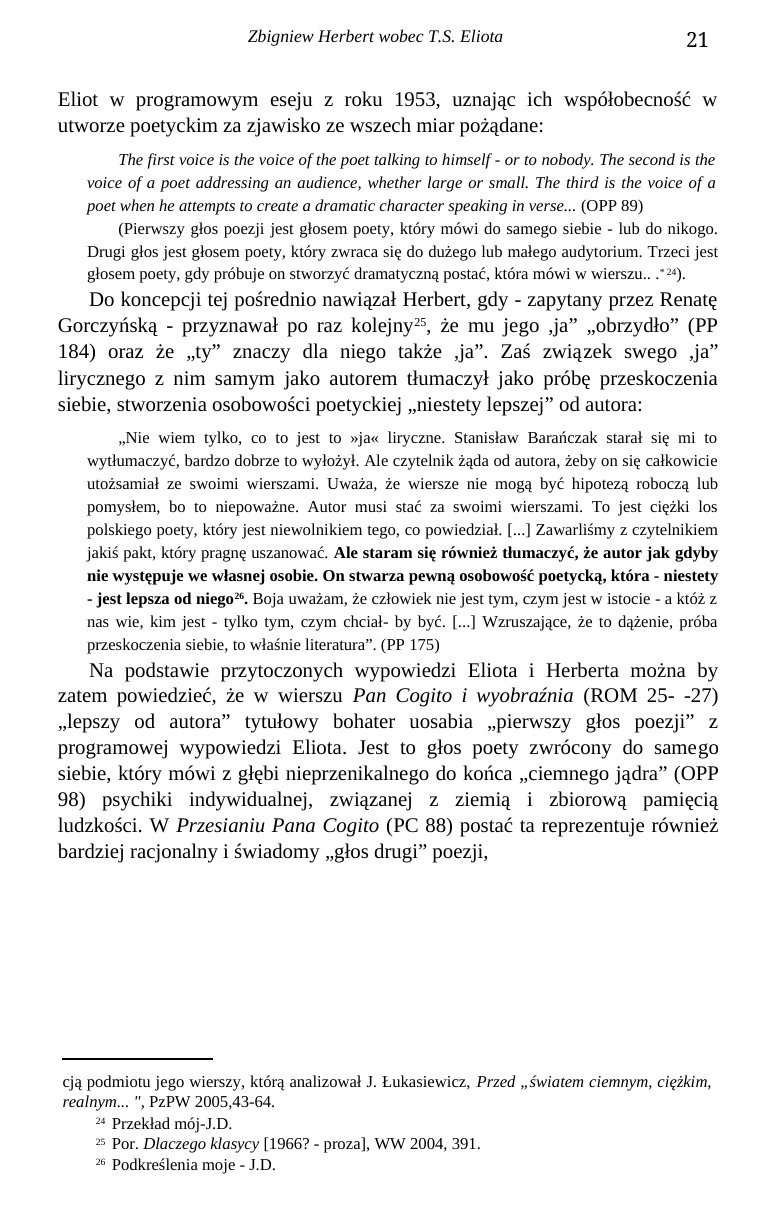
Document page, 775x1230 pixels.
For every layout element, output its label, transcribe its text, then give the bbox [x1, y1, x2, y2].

text cją podmiotu jego wierszy, którą analizował J. Łukasiewicz, Przed „światem ciemnym, ciężkim, realnym... ", PzPW 2005,43-64. [62, 1071, 713, 1111]
text „Nie wiem tylko, co to jest to »ja« liryczne. Stanisław Barańczak starał się mi to wytłumaczyć, bardzo dobrze to wyłożył. Ale czytelnik żąda od autora, żeby on się całkowicie utożsamiał ze swoimi wierszami. Uważa, że wiersze nie mogą być hipotezą roboczą lub pomysłem, bo to niepoważne. Autor musi stać za swoimi wierszami. To jest ciężki los polskiego poety, który jest niewolni­kiem tego, co powiedział. [...] Zawarliśmy z czytelnikiem jakiś pakt, który pragnę uszanować. Ale staram się również tłumaczyć, że autor jak gdyby nie występuje we własnej osobie. On stwarza pewną osobowość poetycką, która - niestety - jest lepsza od niego26. Boja uważam, że człowiek nie jest tym, czym jest w istocie - a któż z nas wie, kim jest - tylko tym, czym chciał- by być. [...] Wzruszające, że to dążenie, próba przeskoczenia siebie, to wła­śnie literatura”. (PP 175) [87, 428, 719, 654]
text 21 [686, 26, 711, 54]
text 24 Przekład mój-J.D. [62, 1113, 713, 1133]
text Do koncepcji tej pośrednio nawiązał Herbert, gdy - zapytany przez Renatę Gorczyńską - przyznawał po raz kolejny25, że mu jego ,ja” „obrzydło” (PP 184) oraz że „ty” znaczy dla niego także ,ja”. Zaś zwią­zek swego ,ja” lirycznego z nim samym jako autorem tłumaczył jako próbę przeskoczenia siebie, stworzenia osobowości poetyckiej „niestety lepszej” od autora: [58, 287, 719, 416]
text Zbigniew Herbert wobec T.S. Eliota [248, 26, 524, 46]
text Na podstawie przytoczonych wypowiedzi Eliota i Herberta można by zatem powiedzieć, że w wierszu Pan Cogito i wyobraźnia (ROM 25- -27) „lepszy od autora” tytułowy bohater uosabia „pierwszy głos poezji” z programowej wypowiedzi Eliota. Jest to głos poety zwrócony do same­go siebie, który mówi z głębi nieprzenikalnego do końca „ciemnego ją­dra” (OPP 98) psychiki indywidualnej, związanej z ziemią i zbiorową pamięcią ludzkości. W Przesianiu Pana Cogito (PC 88) postać ta repre­zentuje również bardziej racjonalny i świadomy „głos drugi” poezji, [58, 657, 719, 863]
text 26 Podkreślenia moje - J.D. [62, 1154, 713, 1174]
text (Pierwszy głos poezji jest głosem poety, który mówi do samego siebie - lub do nikogo. Drugi głos jest głosem poety, który zwraca się do dużego lub małego audytorium. Trzeci jest głosem poety, gdy próbuje on stworzyć dramatyczną po­stać, która mówi w wierszu.. .* 24). [87, 218, 719, 283]
text The first voice is the voice of the poet talking to himself - or to nobody. The second is the voice of a poet addressing an audience, whether large or small. The third is the voice of a poet when he attempts to create a dramatic character speaking in verse... (OPP 89) [87, 150, 719, 215]
text Eliot w programowym eseju z roku 1953, uznając ich współobecność w utworze poetyckim za zjawisko ze wszech miar pożądane: [58, 87, 719, 137]
text 25 Por. Dlaczego klasycy [1966? - proza], WW 2004, 391. [62, 1134, 713, 1153]
